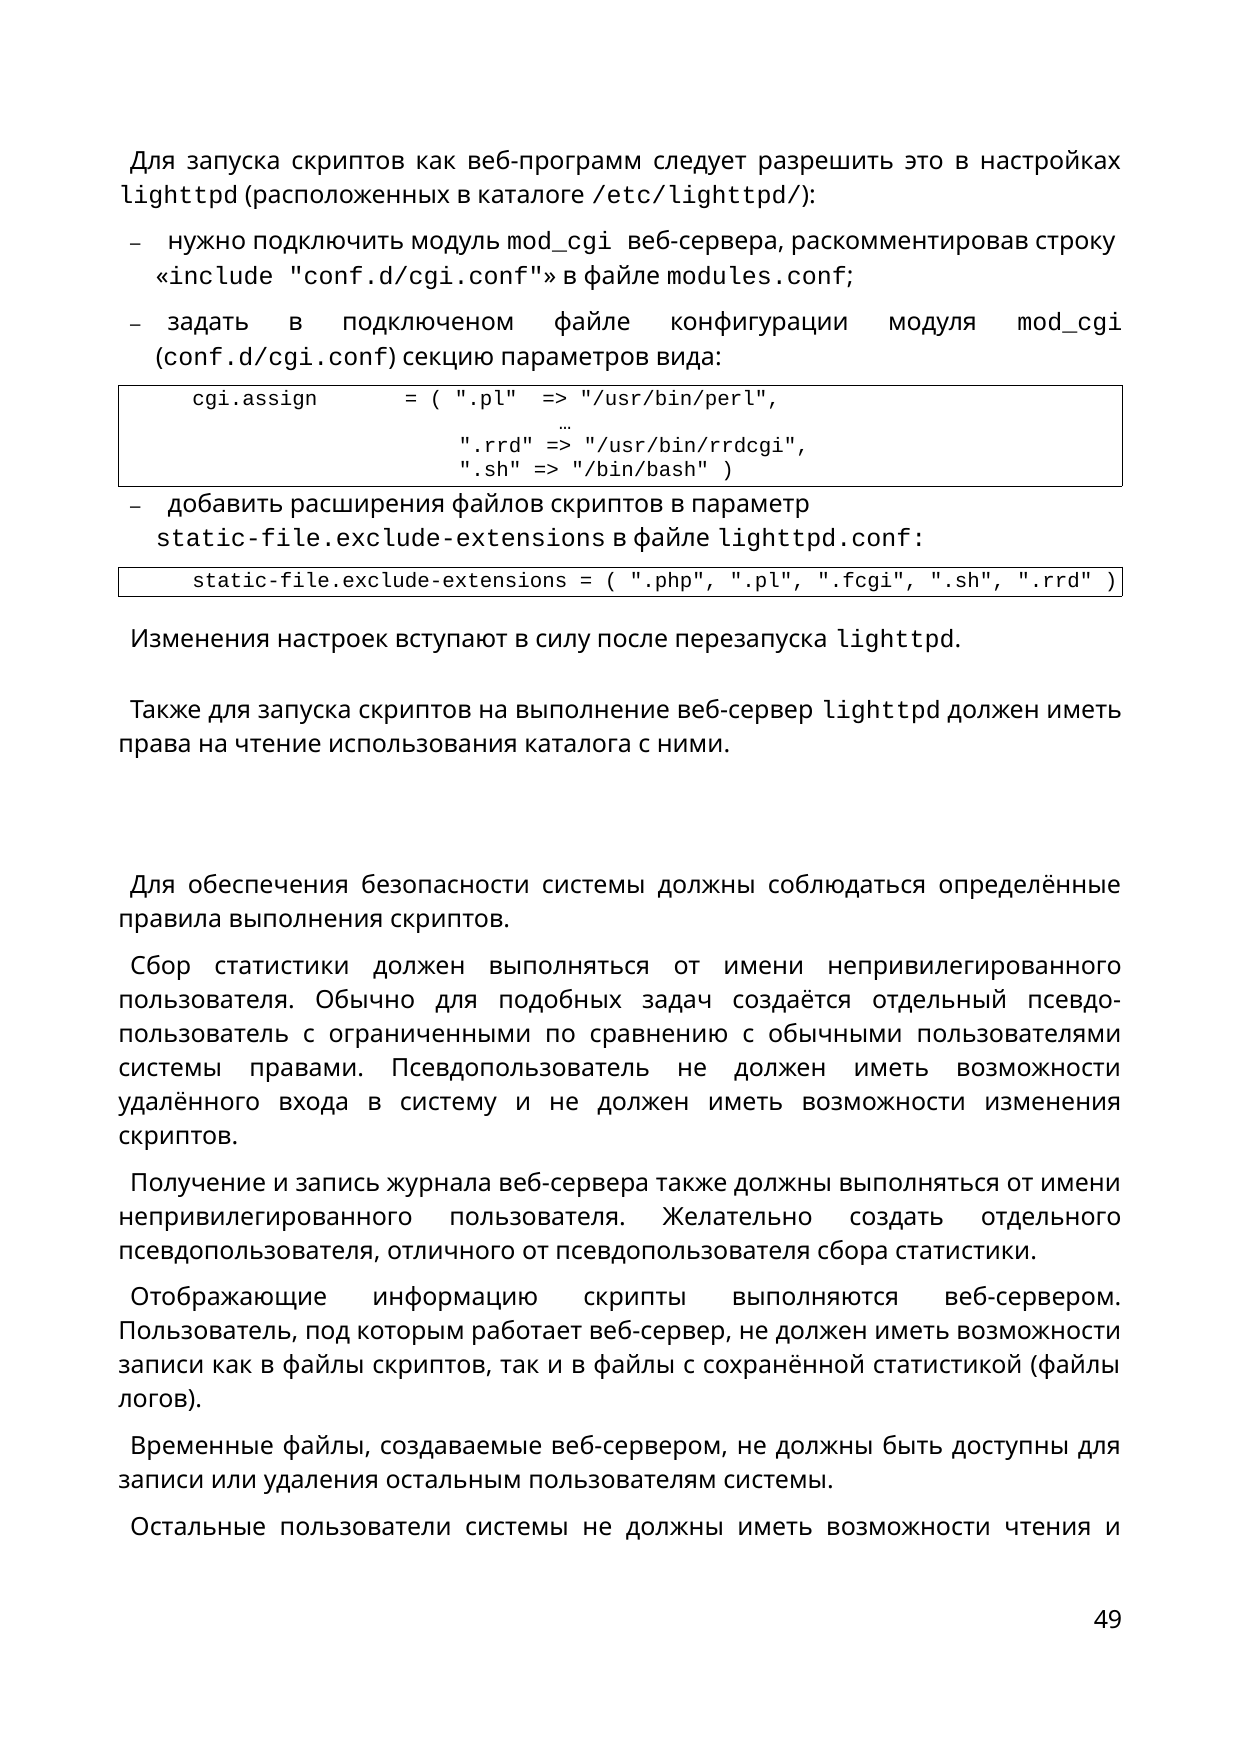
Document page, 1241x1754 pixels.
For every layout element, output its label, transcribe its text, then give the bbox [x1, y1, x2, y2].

list нужно подключить модуль mod_cgi веб-сервера, раскомментировав строку «include "conf.d/cgi.conf"» в файле modules.conf; [118, 223, 1122, 292]
text … [119, 409, 1122, 432]
text Получение и запись журнала веб-сервера также должны выполняться от имени непривилегированного пользователя. Желательно создать отдельного псевдопользователя, отличного от псевдопользователя сбора статистики. [118, 1164, 1122, 1266]
text Отображающие информацию скрипты выполняются веб-сервером. Пользователь, под которым работает веб-сервер, не должен иметь возможности записи как в файлы скриптов, так и в файлы с сохранённой статистикой (файлы логов). [118, 1279, 1122, 1415]
text cgi.assign = ( ".pl" => "/usr/bin/perl", [119, 386, 1122, 409]
text Изменения настроек вступают в силу после перезапуска lighttpd. [118, 620, 1122, 655]
text Остальные пользователи системы не должны иметь возможности чтения и [118, 1508, 1122, 1542]
list добавить расширения файлов скриптов в параметр static-file.exclude-extensions в файле lighttpd.conf: [118, 487, 1122, 554]
list static-file.exclude-extensions = ( ".php", ".pl", ".fcgi", ".sh", ".rrd" ) [119, 568, 1122, 596]
text Также для запуска скриптов на выполнение веб-сервер lighttpd должен иметь права на чтение использования каталога с ними. [118, 691, 1122, 759]
text Сбор статистики должен выполняться от имени непривилегированного пользователя. Обычно для подобных задач создаётся отдельный псевдо-пользователь с ограниченными по сравнению с обычными пользователями системы правами. Псевдопользователь не должен иметь возможности удалённого входа в систему и не должен иметь возможности изменения скриптов. [118, 947, 1122, 1152]
list задать в подключеном файле конфигурации модуля mod_cgi (conf.d/cgi.conf) секцию параметров вида: [118, 304, 1122, 373]
text ".sh" => "/bin/bash" ) [119, 456, 1122, 486]
text Для запуска скриптов как веб-программ следует разрешить это в настройках lighttpd (расположенных в каталоге /etc/lighttpd/): [118, 142, 1122, 211]
text ".rrd" => "/usr/bin/rrdcgi", [119, 432, 1122, 456]
text Временные файлы, создаваемые веб-сервером, не должны быть доступны для записи или удаления остальным пользователям системы. [118, 1428, 1122, 1496]
text Для обеспечения безопасности системы должны соблюдаться определённые правила выполнения скриптов. [118, 867, 1122, 935]
